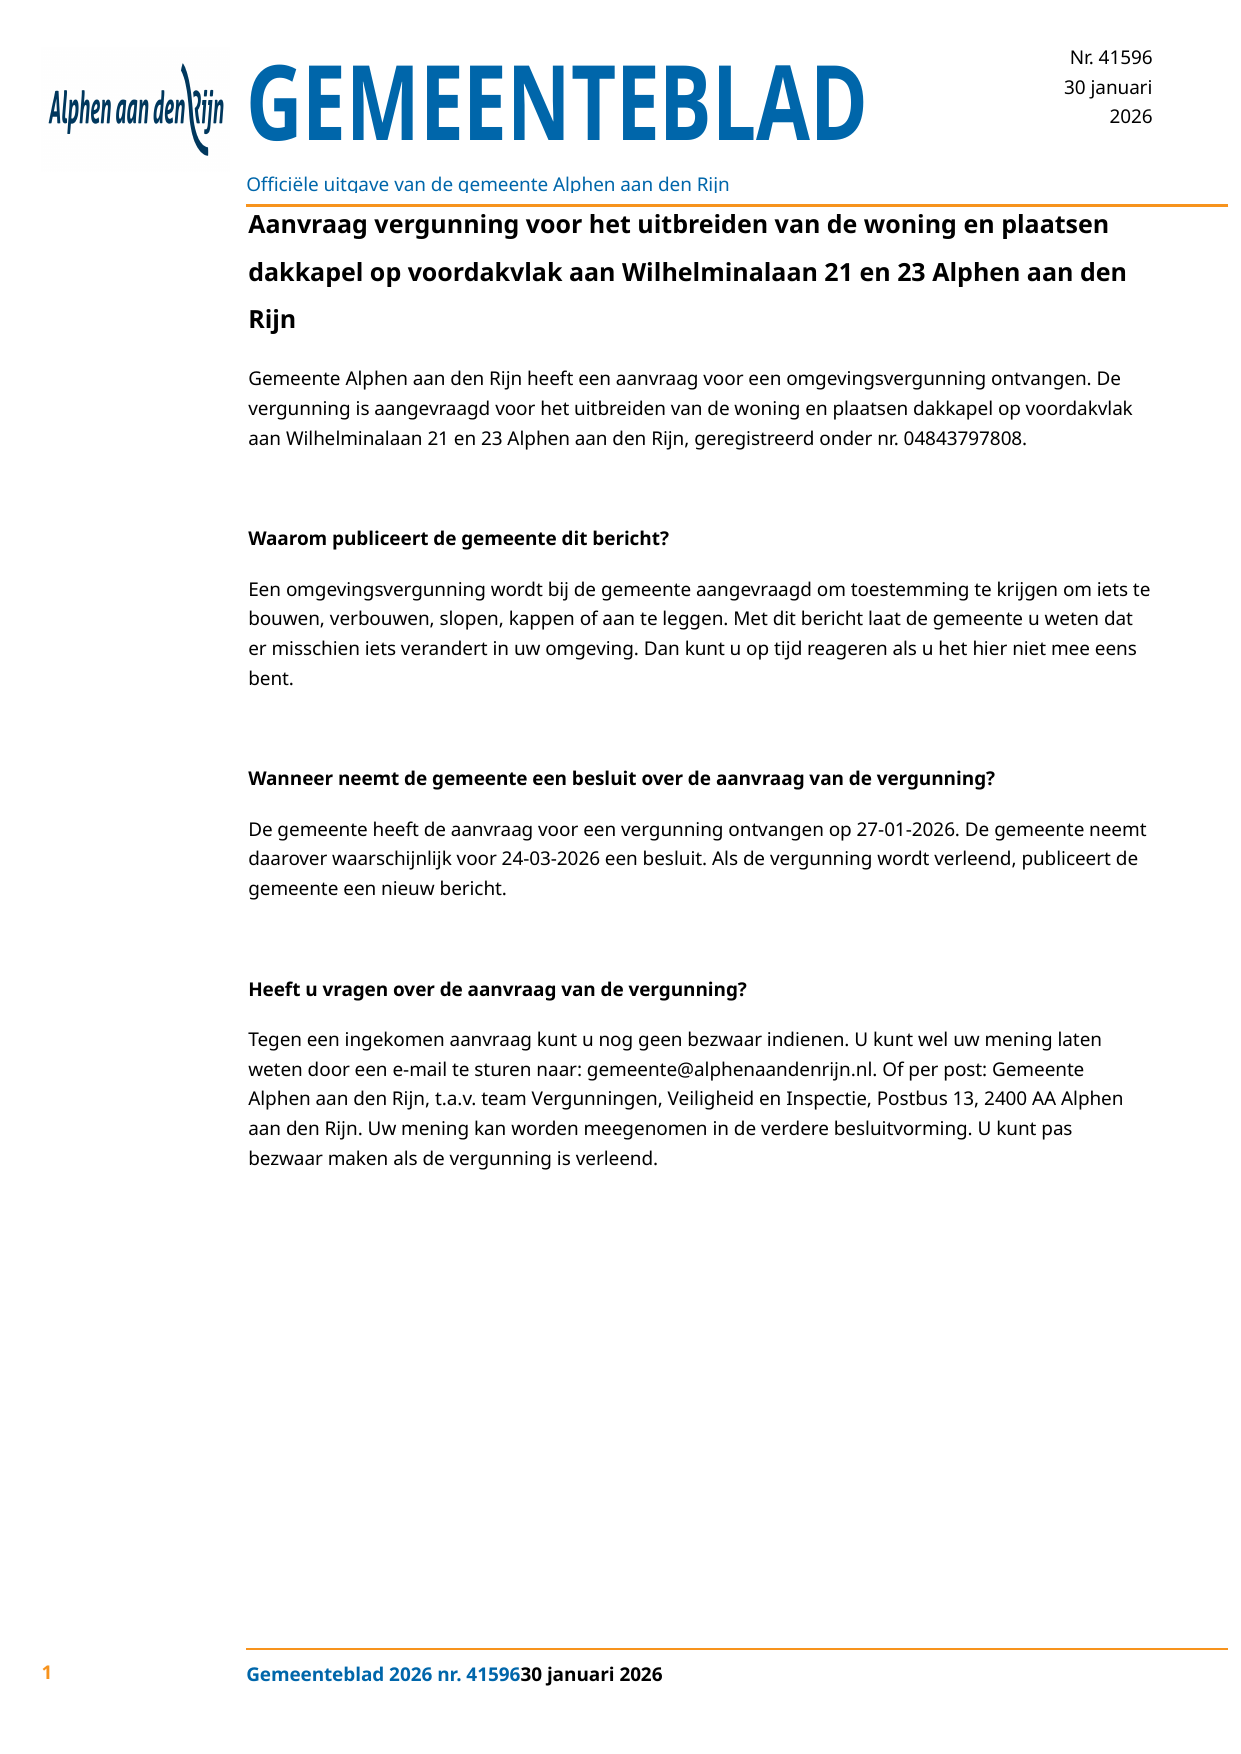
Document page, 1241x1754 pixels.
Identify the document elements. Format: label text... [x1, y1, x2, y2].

text Aanvraag vergunning voor het uitbreiden van de woning en plaatsen dakkapel op voordakvlak aan Wilhelminalaan 21 en 23 Alphen aan den Rijn [248, 207, 1152, 336]
text Wanneer neemt de gemeente een besluit over de aanvraag van de vergunning? [248, 766, 1152, 791]
picture [41, 47, 231, 172]
text Gemeente Alphen aan den Rijn heeft een aanvraag voor een omgevingsvergunning ontvangen. De vergunning is aangevraagd voor het uitbreiden van de woning en plaatsen dakkapel op voordakvlak aan Wilhelminalaan 21 en 23 Alphen aan den Rijn, geregistreerd onder nr. 04843797808. [248, 366, 1152, 450]
text Een omgevingsvergunning wordt bij de gemeente aangevraagd om toestemming te krijgen om iets te bouwen, verbouwen, slopen, kappen of aan te leggen. Met dit bericht laat de gemeente u weten dat er misschien iets verandert in uw omgeving. Dan kunt u op tijd reageren als u het hier niet mee eens bent. [248, 576, 1152, 690]
text De gemeente heeft de aanvraag voor een vergunning ontvangen op 27-01-2026. De gemeente neemt daarover waarschijnlijk voor 24-03-2026 een besluit. Als de vergunning wordt verleend, publiceert de gemeente een nieuw bericht. [248, 816, 1152, 901]
text Tegen een ingekomen aanvraag kunt u nog geen bezwaar indienen. U kunt wel uw mening laten weten door een e-mail te sturen naar: gemeente@alphenaandenrijn.nl. Of per post: Gemeente Alphen aan den Rijn, t.a.v. team Vergunningen, Veiligheid en Inspectie, Postbus 13, 2400 AA Alphen aan den Rijn. Uw mening kan worden meegenomen in de verdere besluitvorming. U kunt pas bezwaar maken als de vergunning is verleend. [248, 1026, 1152, 1170]
text Heeft u vragen over de aanvraag van de vergunning? [248, 976, 1152, 1002]
text Waarom publiceert de gemeente dit bericht? [248, 526, 1152, 551]
